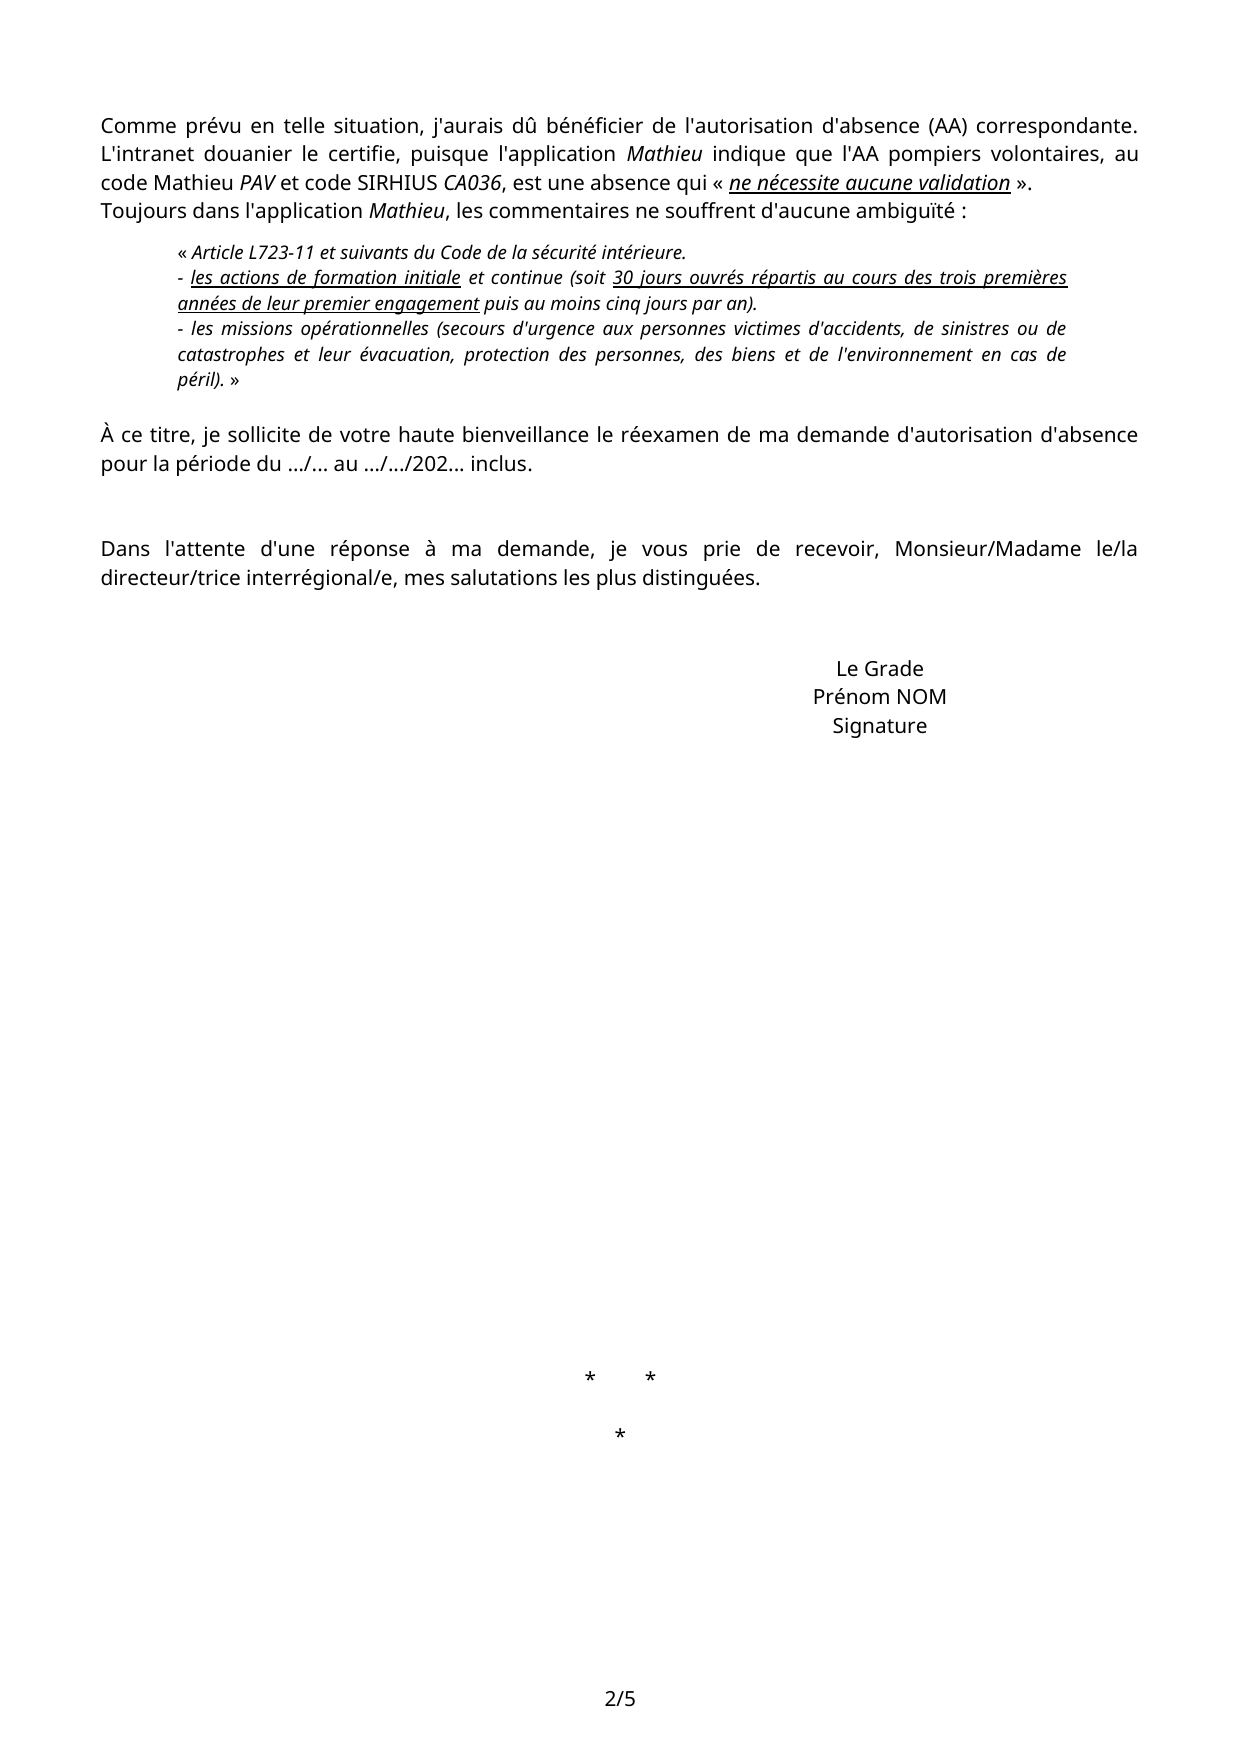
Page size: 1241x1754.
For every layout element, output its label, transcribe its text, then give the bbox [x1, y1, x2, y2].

table_header [100, 648, 620, 739]
text * * [100, 1365, 1140, 1393]
table_header Le Grade Prénom NOM Signature [620, 648, 1140, 739]
table_header « Article L723-11 et suivants du Code de la sécurité intérieure. - les actions de formation initiale et continue (soit 30 jours ouvrés répartis au cours des trois premières années de leur premier engagement puis au moins cinq jours par an). - les missions opérationnelles (secours d'urgence aux personnes victimes d'accidents, de sinistres ou de catastrophes et leur évacuation, protection des personnes, des biens et de l'environnement en cas de péril). » [178, 239, 1070, 392]
text Toujours dans l'application Mathieu, les commentaires ne souffrent d'aucune ambiguïté : [100, 196, 1140, 225]
text À ce titre, je sollicite de votre haute bienveillance le réexamen de ma demande d'autorisation d'absence pour la période du …/... au …/.../202... inclus. [100, 421, 1140, 477]
text * [100, 1422, 1140, 1450]
text Comme prévu en telle situation, j'aurais dû bénéficier de l'autorisation d'absence (AA) correspondante. L'intranet douanier le certifie, puisque l'application Mathieu indique que l'AA pompiers volontaires, au code Mathieu PAV et code SIRHIUS CA036, est une absence qui « ne nécessite aucune validation ». [100, 111, 1140, 196]
text Dans l'attente d'une réponse à ma demande, je vous prie de recevoir, Monsieur/Madame le/la directeur/trice interrégional/e, mes salutations les plus distinguées. [100, 534, 1140, 591]
